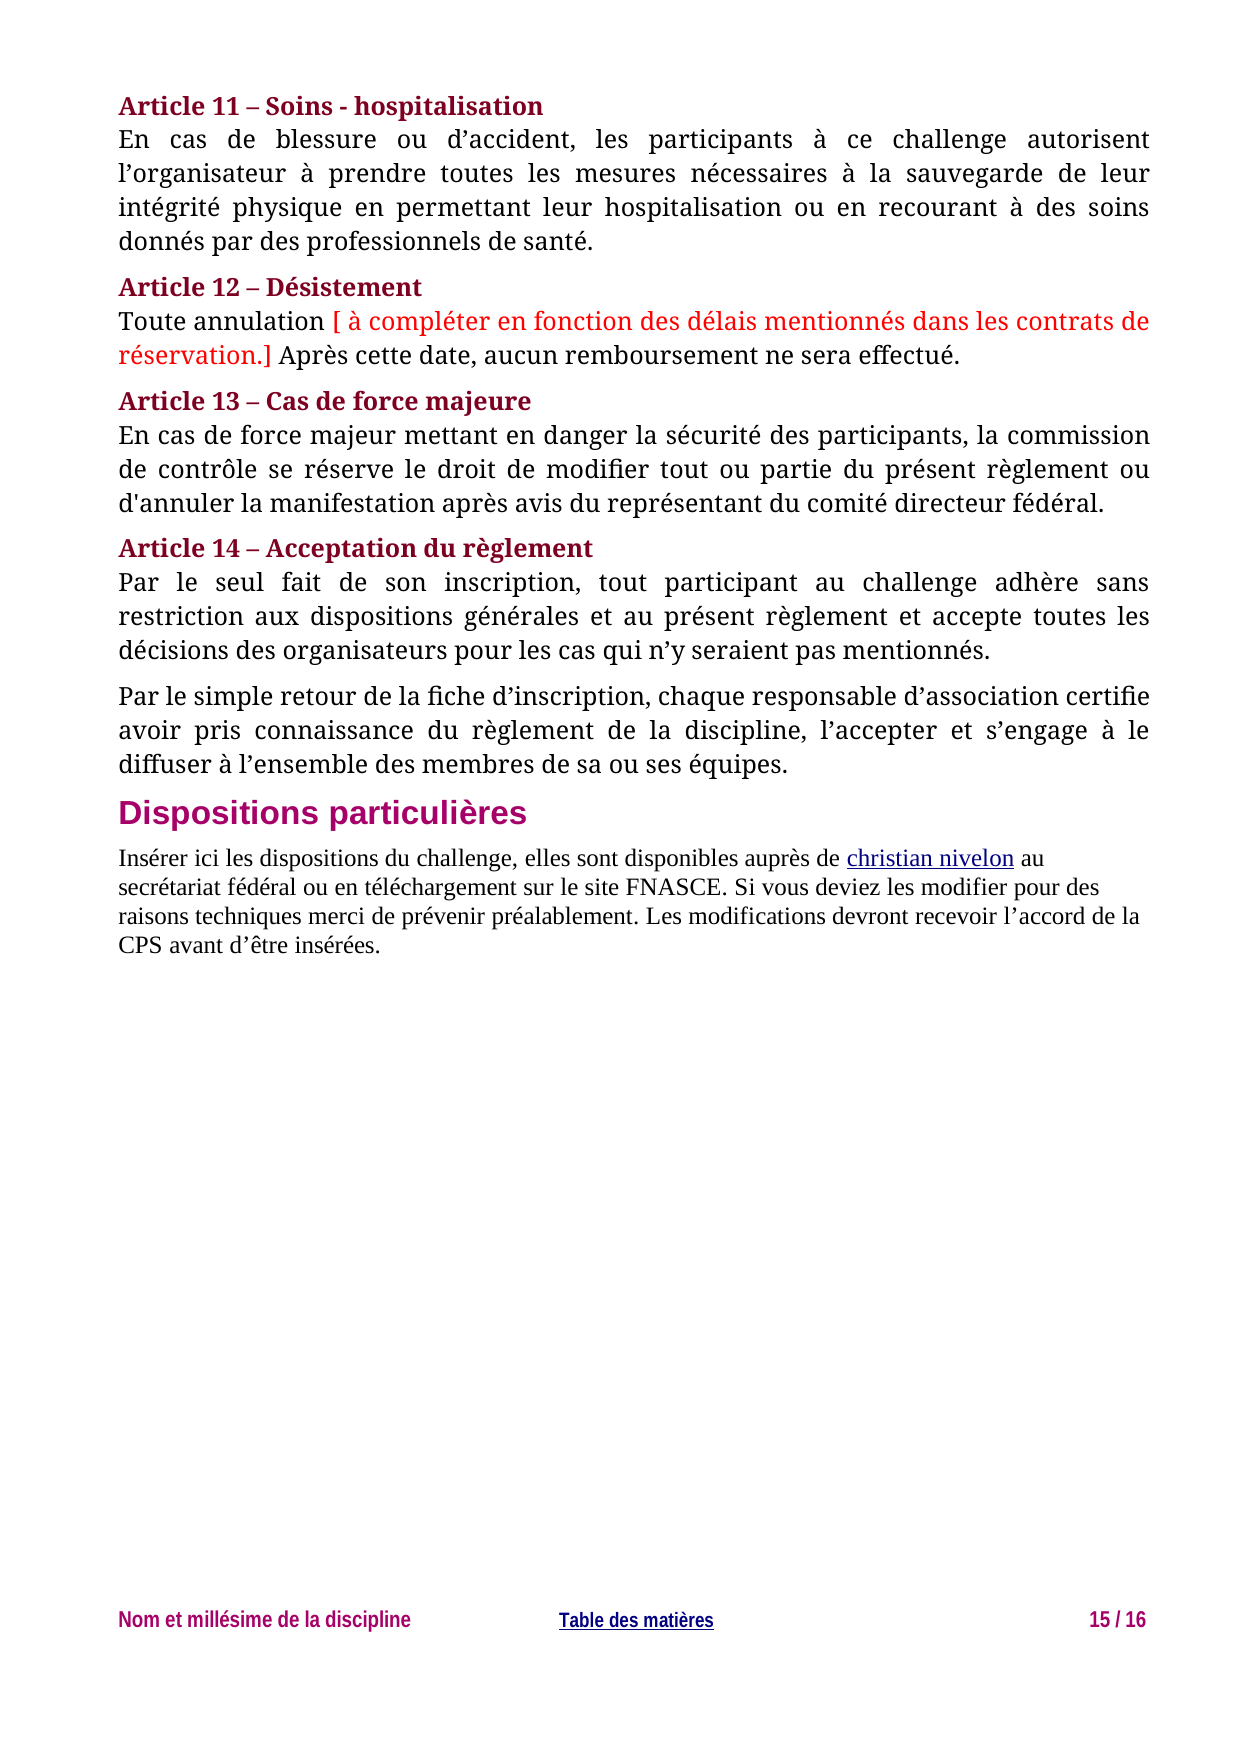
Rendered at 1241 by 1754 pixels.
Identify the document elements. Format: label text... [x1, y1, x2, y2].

text Par le simple retour de la fiche d’inscription, chaque responsable d’association certifie avoir pris connaissance du règlement de la discipline, l’accepter et s’engage à le diffuser à l’ensemble des membres de sa ou ses équipes. [118, 679, 1152, 781]
text En cas de force majeur mettant en danger la sécurité des participants, la commission de contrôle se réserve le droit de modifier tout ou partie du présent règlement ou d'annuler la manifestation après avis du représentant du comité directeur fédéral. [118, 418, 1152, 519]
text Insérer ici les dispositions du challenge, elles sont disponibles auprès de christian nivelon au secrétariat fédéral ou en téléchargement sur le site FNASCE. Si vous deviez les modifier pour des raisons techniques merci de prévenir préalablement. Les modifications devront recevoir l’accord de la CPS avant d’être insérées. [118, 843, 1152, 959]
text Article 14 – Acceptation du règlement [118, 531, 1152, 565]
text Par le seul fait de son inscription, tout participant au challenge adhère sans restriction aux dispositions générales et au présent règlement et accepte toutes les décisions des organisateurs pour les cas qui n’y seraient pas mentionnés. [118, 565, 1152, 667]
text Article 13 – Cas de force majeure [118, 384, 1152, 418]
text Toute annulation [ à compléter en fonction des délais mentionnés dans les contrats de réservation.] Après cette date, aucun remboursement ne sera effectué. [118, 304, 1152, 372]
text Article 11 – Soins - hospitalisation [118, 88, 1152, 122]
text Article 12 – Désistement [118, 270, 1152, 304]
text En cas de blessure ou d’accident, les participants à ce challenge autorisent l’organisateur à prendre toutes les mesures nécessaires à la sauvegarde de leur intégrité physique en permettant leur hospitalisation ou en recourant à des soins donnés par des professionnels de santé. [118, 122, 1152, 258]
subtitle Dispositions particulières [118, 793, 1152, 831]
